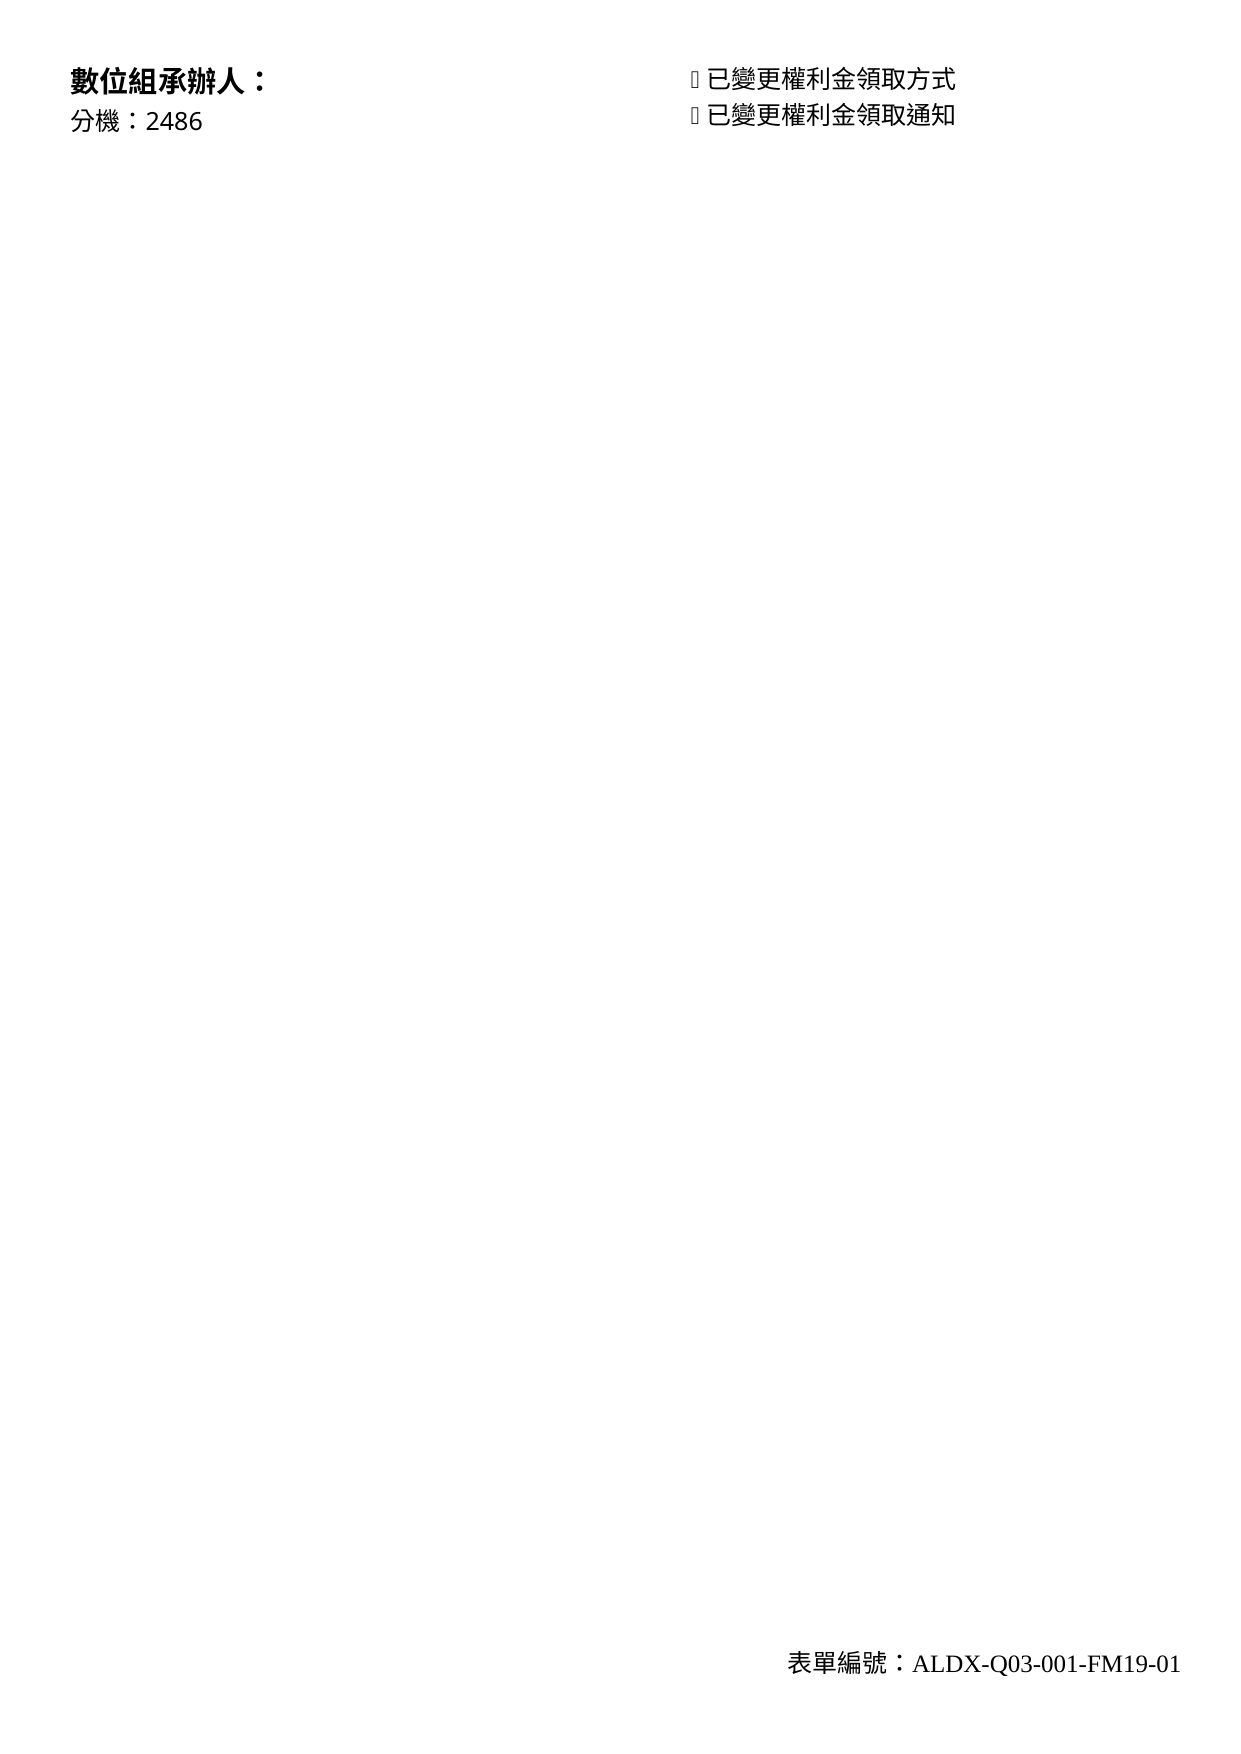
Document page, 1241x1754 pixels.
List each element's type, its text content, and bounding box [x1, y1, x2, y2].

table_header 數位組承辦人： 分機：2486 [59, 59, 679, 255]
table_header  已變更權利金領取方式  已變更權利金領取通知 [679, 59, 1069, 255]
